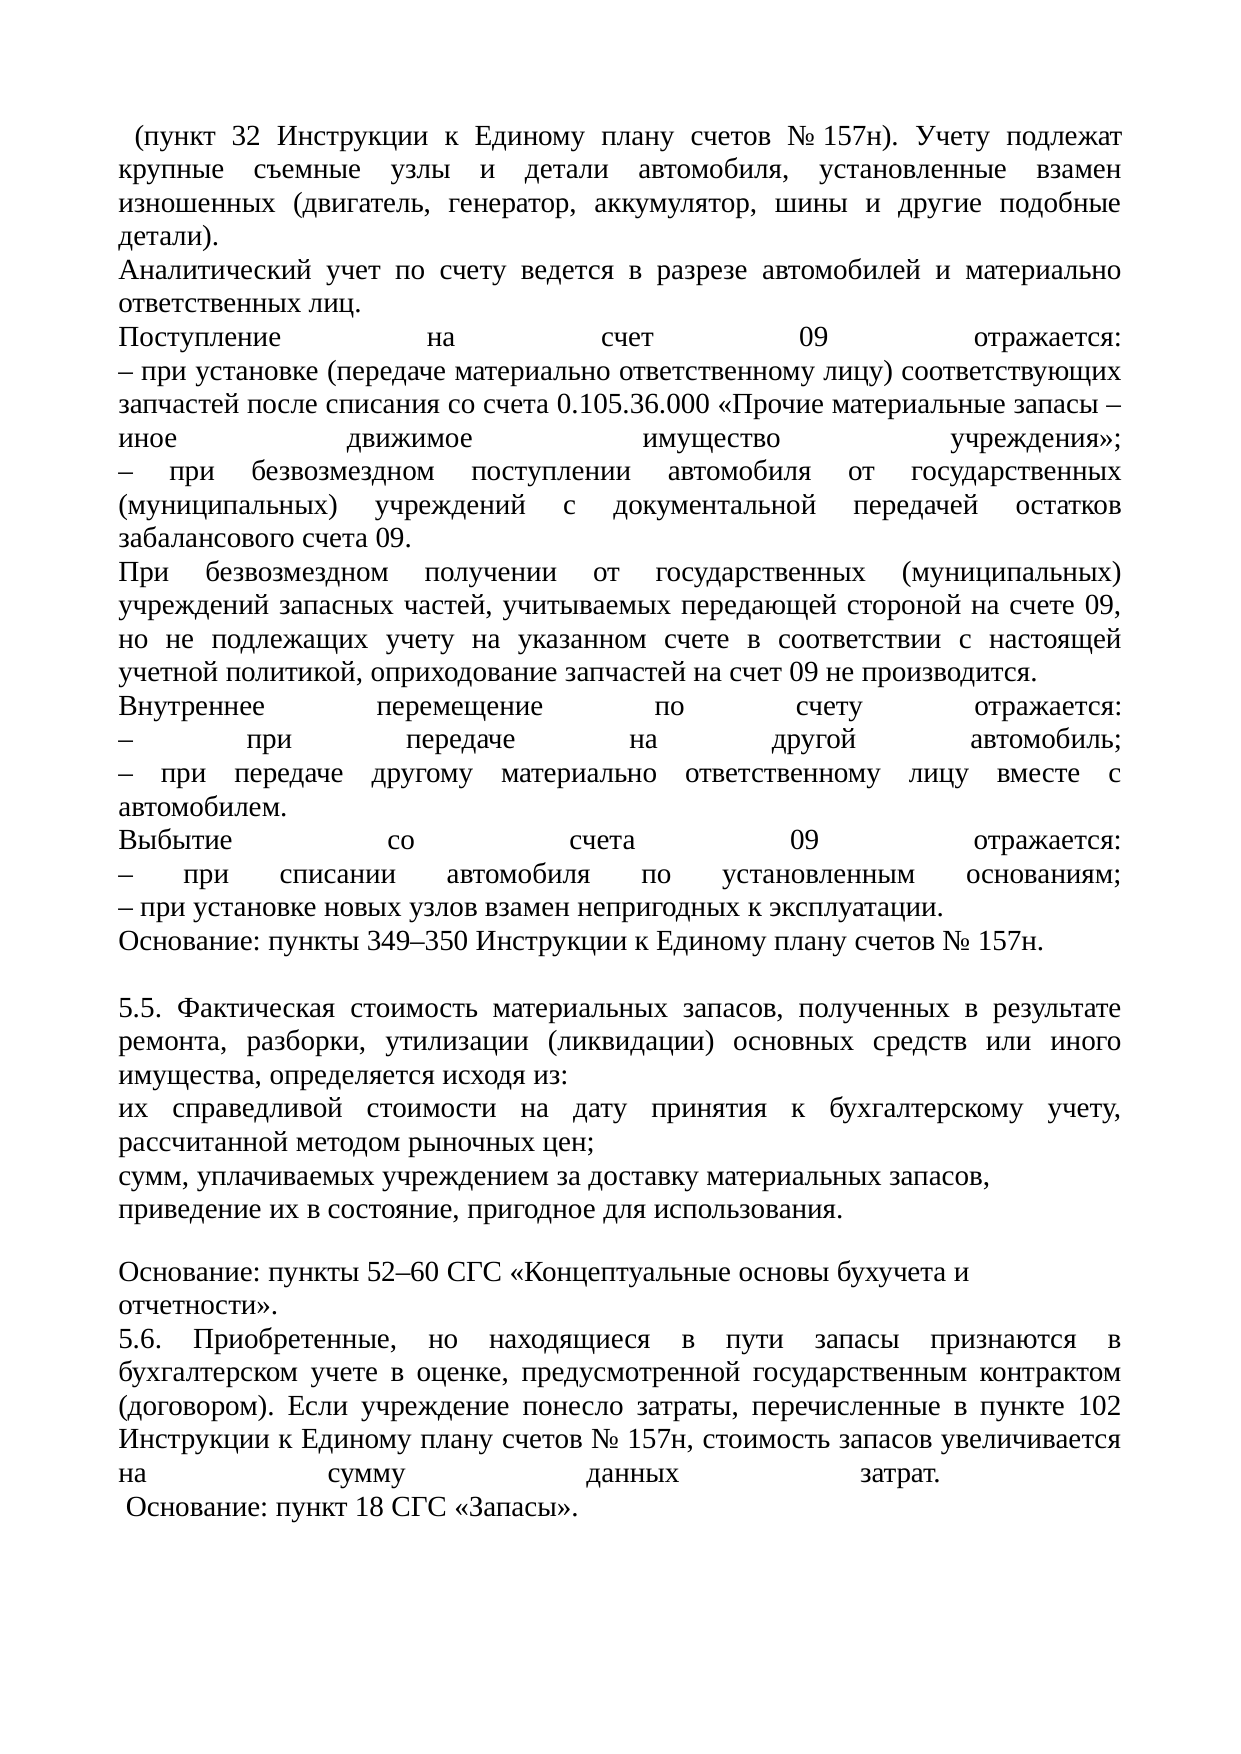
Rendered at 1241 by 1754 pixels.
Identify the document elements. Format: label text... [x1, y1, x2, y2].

text При безвозмездном получении от государственных (муниципальных) учреждений запасных частей, учитываемых передающей стороной на счете 09, но не подлежащих учету на указанном счете в соответствии с настоящей учетной политикой, оприходование запчастей на счет 09 не производится. [118, 554, 1122, 688]
text Поступление на счет 09 отражается: – при установке (передаче материально ответственному лицу) соответствующих запчастей после списания со счета 0.105.36.000 «Прочие материальные запасы – иное движимое имущество учреждения»; – при безвозмездном поступлении автомобиля от государственных (муниципальных) учреждений с документальной передачей остатков забалансового счета 09. [118, 319, 1122, 554]
text Выбытие со счета 09 отражается: – при списании автомобиля по установленным основаниям; – при установке новых узлов взамен непригодных к эксплуатации. [118, 822, 1122, 923]
text их справедливой стоимости на дату принятия к бухгалтерскому учету, рассчитанной методом рыночных цен; [118, 1091, 1122, 1158]
text Основание: пункты 52–60 СГС «Концептуальные основы бухучета и отчетности». [118, 1254, 1122, 1321]
text Основание: пункты 349–350 Инструкции к Единому плану счетов № 157н. [118, 923, 1122, 957]
list сумм, уплачиваемых учреждением за доставку материальных запасов, приведение их в состояние, пригодное для использования. [118, 1158, 1103, 1225]
text (пункт 32 Инструкции к Единому плану счетов № 157н). Учету подлежат крупные съемные узлы и детали автомобиля, установленные взамен изношенных (двигатель, генератор, аккумулятор, шины и другие подобные детали). Аналитический учет по счету ведется в разрезе автомобилей и материально ответственных лиц. [118, 118, 1122, 319]
text 5.5. Фактическая стоимость материальных запасов, полученных в результате ремонта, разборки, утилизации (ликвидации) основных средств или иного имущества, определяется исходя из: [118, 990, 1122, 1091]
text Внутреннее перемещение по счету отражается: – при передаче на другой автомобиль; – при передаче другому материально ответственному лицу вместе с автомобилем. [118, 688, 1122, 822]
text 5.6. Приобретенные, но находящиеся в пути запасы признаются в бухгалтерском учете в оценке, предусмотренной государственным контрактом (договором). Если учреждение понесло затраты, перечисленные в пункте 102 Инструкции к Единому плану счетов № 157н, стоимость запасов увеличивается на сумму данных затрат. Основание: пункт 18 СГС «Запасы». [118, 1321, 1122, 1522]
